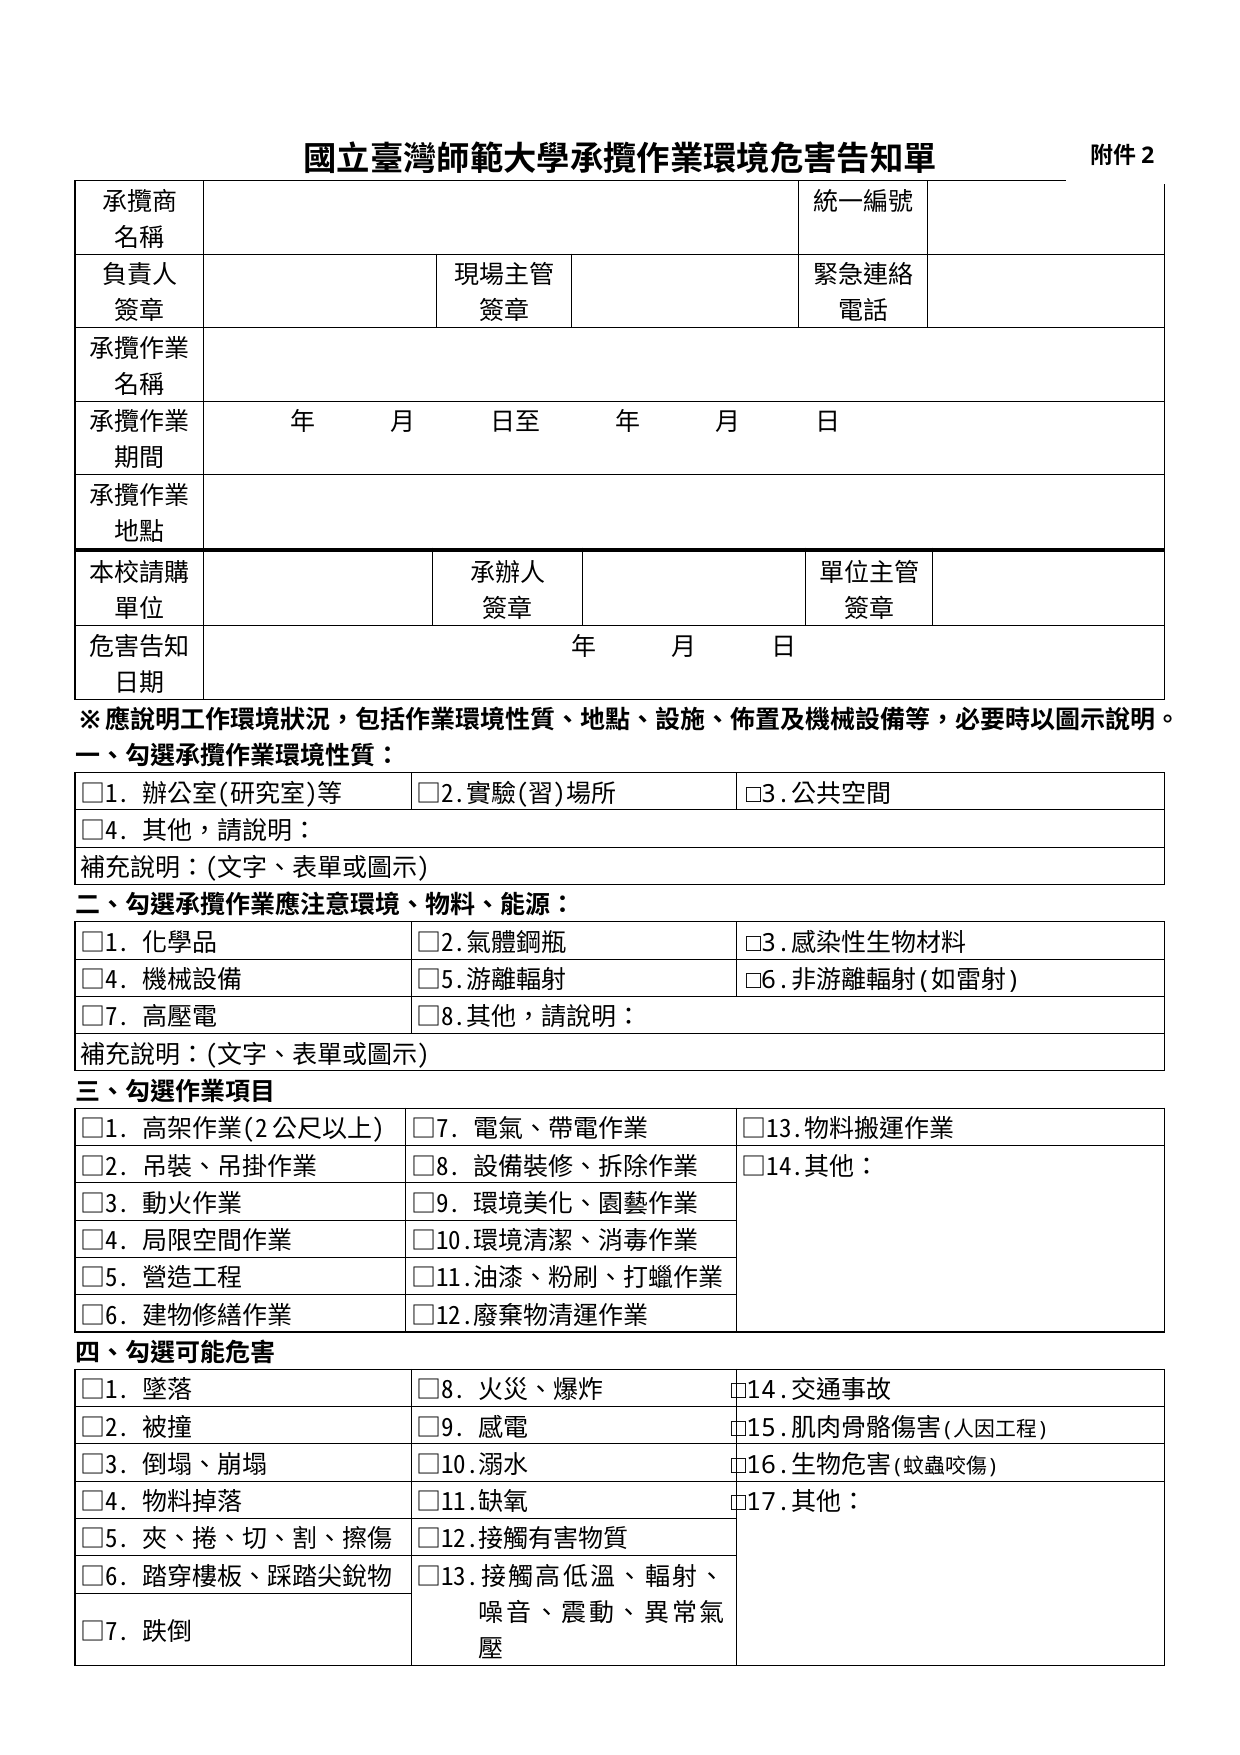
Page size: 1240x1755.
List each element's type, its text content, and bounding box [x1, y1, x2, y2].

table_header □13.物料搬運作業 [737, 1109, 1164, 1145]
table_header □1. 化學品 [76, 922, 411, 958]
table_cell 承攬作業期間 [76, 402, 203, 474]
table_cell □11.缺氧 [412, 1482, 736, 1518]
table_cell 補充說明：(文字、表單或圖示) [76, 1034, 1164, 1070]
table_cell [583, 552, 805, 625]
table_cell 年 月 日 [204, 626, 1164, 698]
table_cell [204, 328, 1164, 401]
table_cell □4. 機械設備 [76, 960, 411, 996]
table_header [928, 181, 1164, 253]
table_header □1. 高架作業(2公尺以上) [76, 1109, 405, 1145]
table_header □8. 火災、爆炸 [412, 1370, 736, 1406]
table_cell □14.其他： [737, 1146, 1164, 1331]
table_cell □9. 感電 [412, 1407, 736, 1443]
text 一、勾選承攬作業環境性質： [75, 736, 1164, 772]
table_cell 本校請購單位 [76, 552, 203, 625]
table_cell □7. 跌倒 [76, 1594, 411, 1665]
table_cell 危害告知 日期 [76, 626, 203, 698]
table_cell 單位主管 簽章 [806, 552, 932, 625]
table_cell □3. 倒塌、崩塌 [76, 1444, 411, 1481]
table_cell □4. 物料掉落 [76, 1482, 411, 1518]
table_cell 緊急連絡 電話 [799, 255, 927, 327]
text ※應說明工作環境狀況，包括作業環境性質、地點、設施、佈置及機械設備等，必要時以圖示說明。 [75, 700, 1164, 736]
table_cell [204, 255, 436, 327]
table_cell □4. 其他，請說明： [76, 810, 1164, 847]
table_cell □5.游離輻射 [412, 960, 736, 996]
table_cell □11.油漆、粉刷、打蠟作業 [406, 1258, 736, 1294]
table_cell □8. 設備裝修、拆除作業 [406, 1146, 736, 1182]
table_cell 年 月 日至 年 月 日 [204, 402, 1164, 474]
table_cell 負責人 簽章 [76, 255, 203, 327]
table_cell 現場主管 簽章 [437, 255, 571, 327]
table_cell □3. 動火作業 [76, 1183, 405, 1219]
table_header □2.實驗(習)場所 [412, 773, 736, 809]
table_cell □10.溺水 [412, 1444, 736, 1481]
table_cell 承攬作業名稱 [76, 328, 203, 401]
table_cell □8.其他，請說明： [412, 997, 1164, 1033]
text 國立臺灣師範大學承攬作業環境危害告知單 [75, 131, 1178, 184]
table_cell □6. 建物修繕作業 [76, 1295, 405, 1331]
table_cell □4. 局限空間作業 [76, 1221, 405, 1257]
table_cell 補充說明：(文字、表單或圖示) [76, 848, 1164, 884]
table_cell □17.其他： [737, 1482, 1164, 1665]
table_cell □12.廢棄物清運作業 [406, 1295, 736, 1331]
table_cell □12.接觸有害物質 [412, 1519, 736, 1555]
table_cell □2. 被撞 [76, 1407, 411, 1443]
table_cell □15.肌肉骨骼傷害(人因工程) [737, 1407, 1164, 1443]
table_header □3.感染性生物材料 [737, 922, 1164, 958]
table_cell [933, 552, 1164, 625]
table_cell [204, 475, 1164, 548]
table_cell □2. 吊裝、吊掛作業 [76, 1146, 405, 1182]
table_header 統一編號 [799, 181, 927, 253]
table_header □2.氣體鋼瓶 [412, 922, 736, 958]
text 三、勾選作業項目 [75, 1071, 1164, 1108]
text 四、勾選可能危害 [75, 1333, 1164, 1369]
table_header 承攬商 名稱 [76, 181, 203, 253]
table_cell □5. 營造工程 [76, 1258, 405, 1294]
table_cell □6. 踏穿樓板、踩踏尖銳物 [76, 1556, 411, 1592]
table_cell □16.生物危害(蚊蟲咬傷) [737, 1444, 1164, 1481]
table_header [204, 181, 798, 253]
table_header □1. 墜落 [76, 1370, 411, 1406]
table_cell □6.非游離輻射(如雷射) [737, 960, 1164, 996]
table_cell 承辦人 簽章 [433, 552, 582, 625]
table_cell □10.環境清潔、消毒作業 [406, 1221, 736, 1257]
table_header □1. 辦公室(研究室)等 [76, 773, 411, 809]
table_cell [928, 255, 1164, 327]
text 二、勾選承攬作業應注意環境、物料、能源： [75, 885, 1164, 921]
table_cell □5. 夾、捲、切、割、擦傷 [76, 1519, 411, 1555]
text 附件2 [1081, 139, 1163, 170]
table_cell □13.接觸高低溫、輻射、噪音、震動、異常氣壓 [412, 1556, 736, 1665]
table_cell [572, 255, 798, 327]
table_cell 承攬作業地點 [76, 475, 203, 548]
table_cell □9. 環境美化、園藝作業 [406, 1183, 736, 1219]
table_cell □7. 高壓電 [76, 997, 411, 1033]
table_header □14.交通事故 [737, 1370, 1164, 1406]
table_cell [204, 552, 432, 625]
table_header □3.公共空間 [737, 773, 1164, 809]
table_header □7. 電氣、帶電作業 [406, 1109, 736, 1145]
